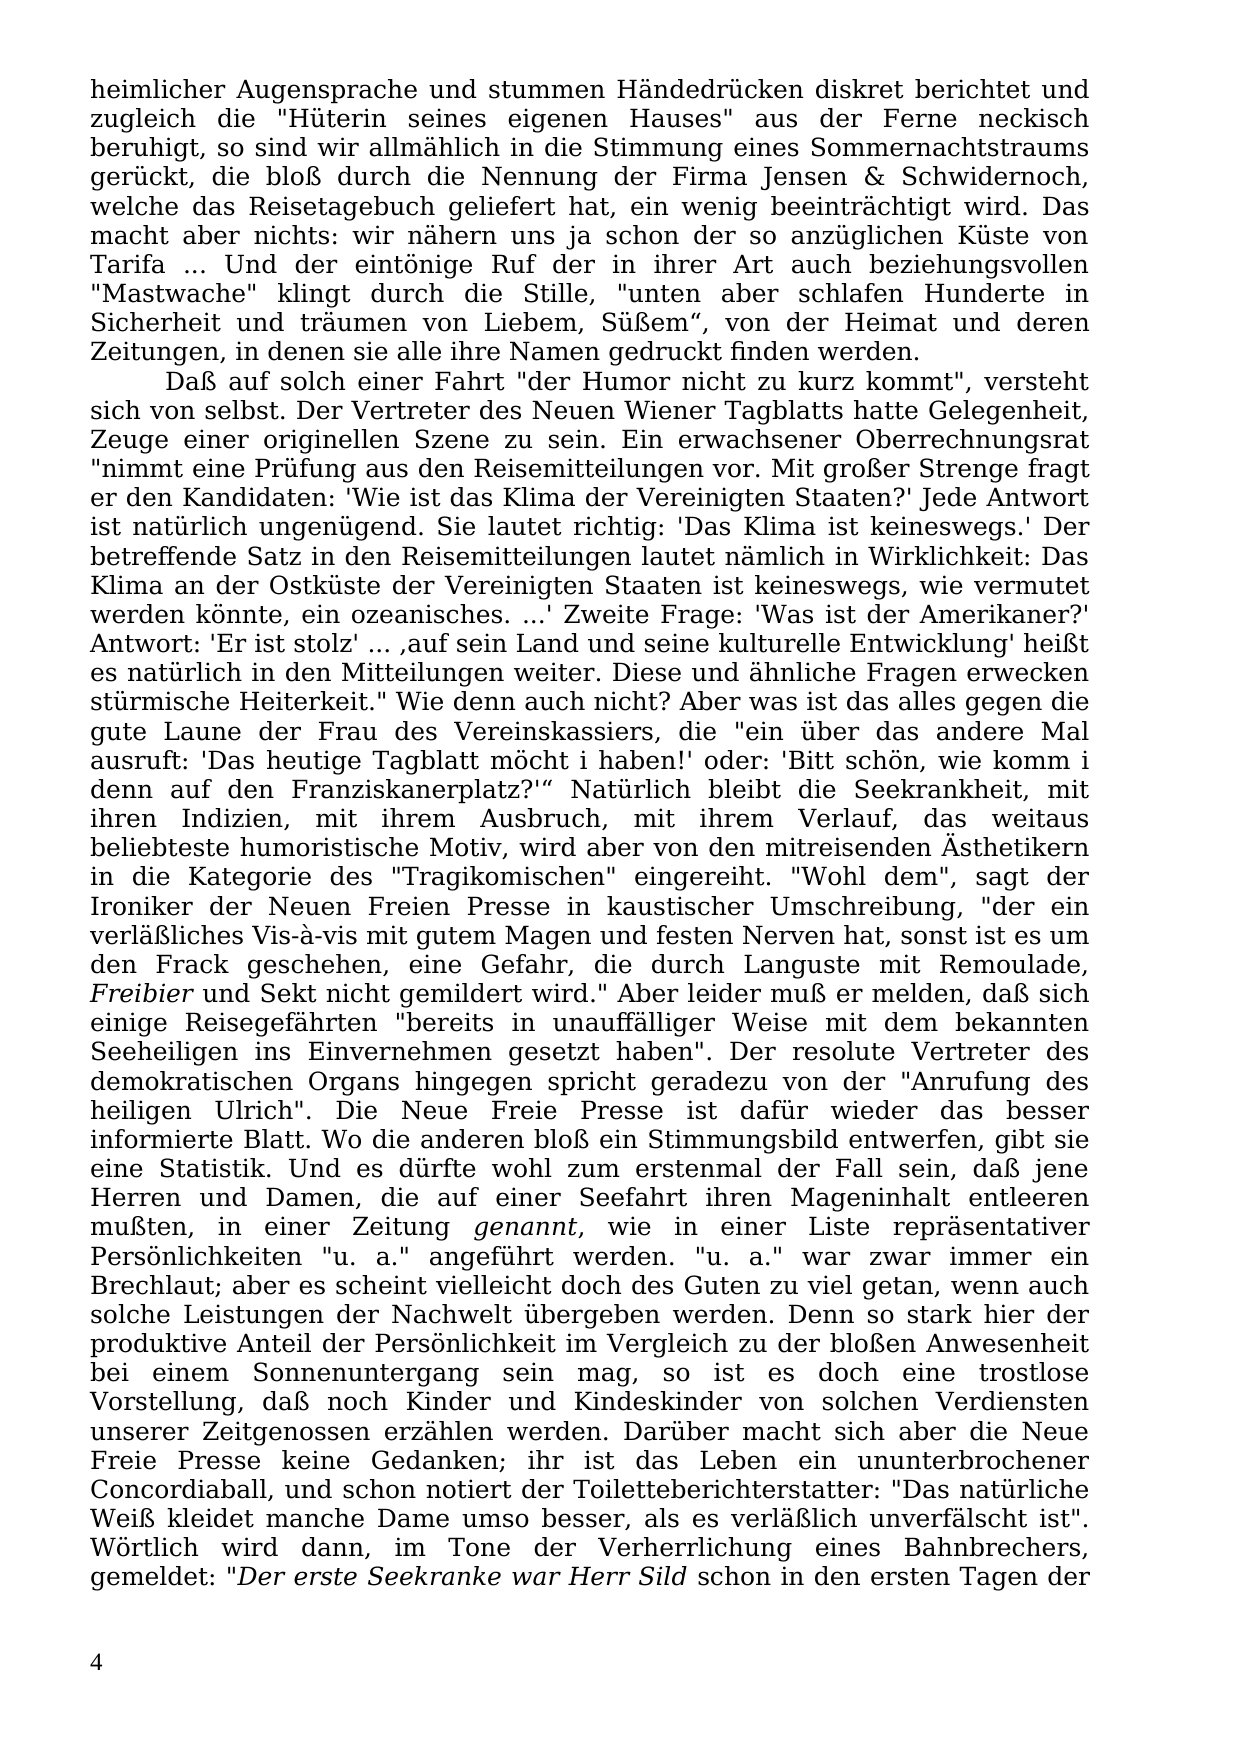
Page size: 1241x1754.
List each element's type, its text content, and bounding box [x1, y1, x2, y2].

text Daß auf solch einer Fahrt "der Humor nicht zu kurz kommt", versteht sich von selbst. Der Vertreter des Neuen Wiener Tagblatts hatte Gelegenheit, Zeuge einer originellen Szene zu sein. Ein erwachsener Oberrechnungsrat "nimmt eine Prüfung aus den Reisemitteilungen vor. Mit großer Strenge fragt er den Kandidaten: 'Wie ist das Klima der Vereinigten Staaten?' Jede Antwort ist natürlich ungenügend. Sie lautet richtig: 'Das Klima ist keineswegs.' Der betreffende Satz in den Reisemitteilungen lautet nämlich in Wirklichkeit: Das Klima an der Ostküste der Vereinigten Staaten ist keineswegs, wie vermutet werden könnte, ein ozeanisches. ...' Zweite Frage: 'Was ist der Amerikaner?' Antwort: 'Er ist stolz' ... ,auf sein Land und seine kulturelle Entwicklung' heißt es natürlich in den Mitteilungen weiter. Diese und ähnliche Fragen erwecken stürmische Heiterkeit." Wie denn auch nicht? Aber was ist das alles gegen die gute Laune der Frau des Vereinskassiers, die "ein über das andere Mal ausruft: 'Das heutige Tagblatt möcht i haben!' oder: 'Bitt schön, wie komm i denn auf den Franziskanerplatz?'“ Natürlich bleibt die Seekrankheit, mit ihren Indizien, mit ihrem Ausbruch, mit ihrem Verlauf, das weitaus beliebteste humoristische Motiv, wird aber von den mitreisenden Ästhetikern in die Kategorie des "Tragikomischen" eingereiht. "Wohl dem", sagt der Ironiker der Neuen Freien Presse in kaustischer Umschreibung, "der ein verläßliches Vis-à-vis mit gutem Magen und festen Nerven hat, sonst ist es um den Frack geschehen, eine Gefahr, die durch Languste mit Remoulade, Freibier und Sekt nicht gemildert wird." Aber leider muß er melden, daß sich einige Reisegefährten "bereits in unauffälliger Weise mit dem bekannten Seeheiligen ins Einvernehmen gesetzt haben". Der resolute Vertreter des demokratischen Organs hingegen spricht geradezu von der "Anrufung des heiligen Ulrich". Die Neue Freie Presse ist dafür wieder das besser informierte Blatt. Wo die anderen bloß ein Stimmungsbild entwerfen, gibt sie eine Statistik. Und es dürfte wohl zum erstenmal der Fall sein, daß jene Herren und Damen, die auf einer Seefahrt ihren Mageninhalt entleeren mußten, in einer Zeitung genannt, wie in einer Liste repräsentativer Persönlichkeiten "u. a." angeführt werden. "u. a." war zwar immer ein Brechlaut; aber es scheint vielleicht doch des Guten zu viel getan, wenn auch solche Leistungen der Nachwelt übergeben werden. Denn so stark hier der produktive Anteil der Persönlichkeit im Vergleich zu der bloßen Anwesenheit bei einem Sonnenuntergang sein mag, so ist es doch eine trostlose Vorstellung, daß noch Kinder und Kindeskinder von solchen Verdiensten unserer Zeitgenossen erzählen werden. Darüber macht sich aber die Neue Freie Presse keine Gedanken; ihr ist das Leben ein ununterbrochener Concordiaball, und schon notiert der Toiletteberichterstatter: "Das natürliche Weiß kleidet manche Dame umso besser, als es verläßlich unverfälscht ist". Wörtlich wird dann, im Tone der Verherrlichung eines Bahnbrechers, gemeldet: "Der erste Seekranke war Herr Sild schon in den ersten Tagen der [90, 367, 1091, 1592]
text heimlicher Augensprache und stummen Händedrücken diskret berichtet und zugleich die "Hüterin seines eigenen Hauses" aus der Ferne neckisch beruhigt, so sind wir allmählich in die Stimmung eines Sommernachtstraums gerückt, die bloß durch die Nennung der Firma Jensen & Schwidernoch, welche das Reisetagebuch geliefert hat, ein wenig beeinträchtigt wird. Das macht aber nichts: wir nähern uns ja schon der so anzüglichen Küste von Tarifa ... Und der eintönige Ruf der in ihrer Art auch beziehungsvollen "Mastwache" klingt durch die Stille, "unten aber schlafen Hunderte in Sicherheit und träumen von Liebem, Süßem“, von der Heimat und deren Zeitungen, in denen sie alle ihre Namen gedruckt finden werden. [90, 75, 1091, 367]
